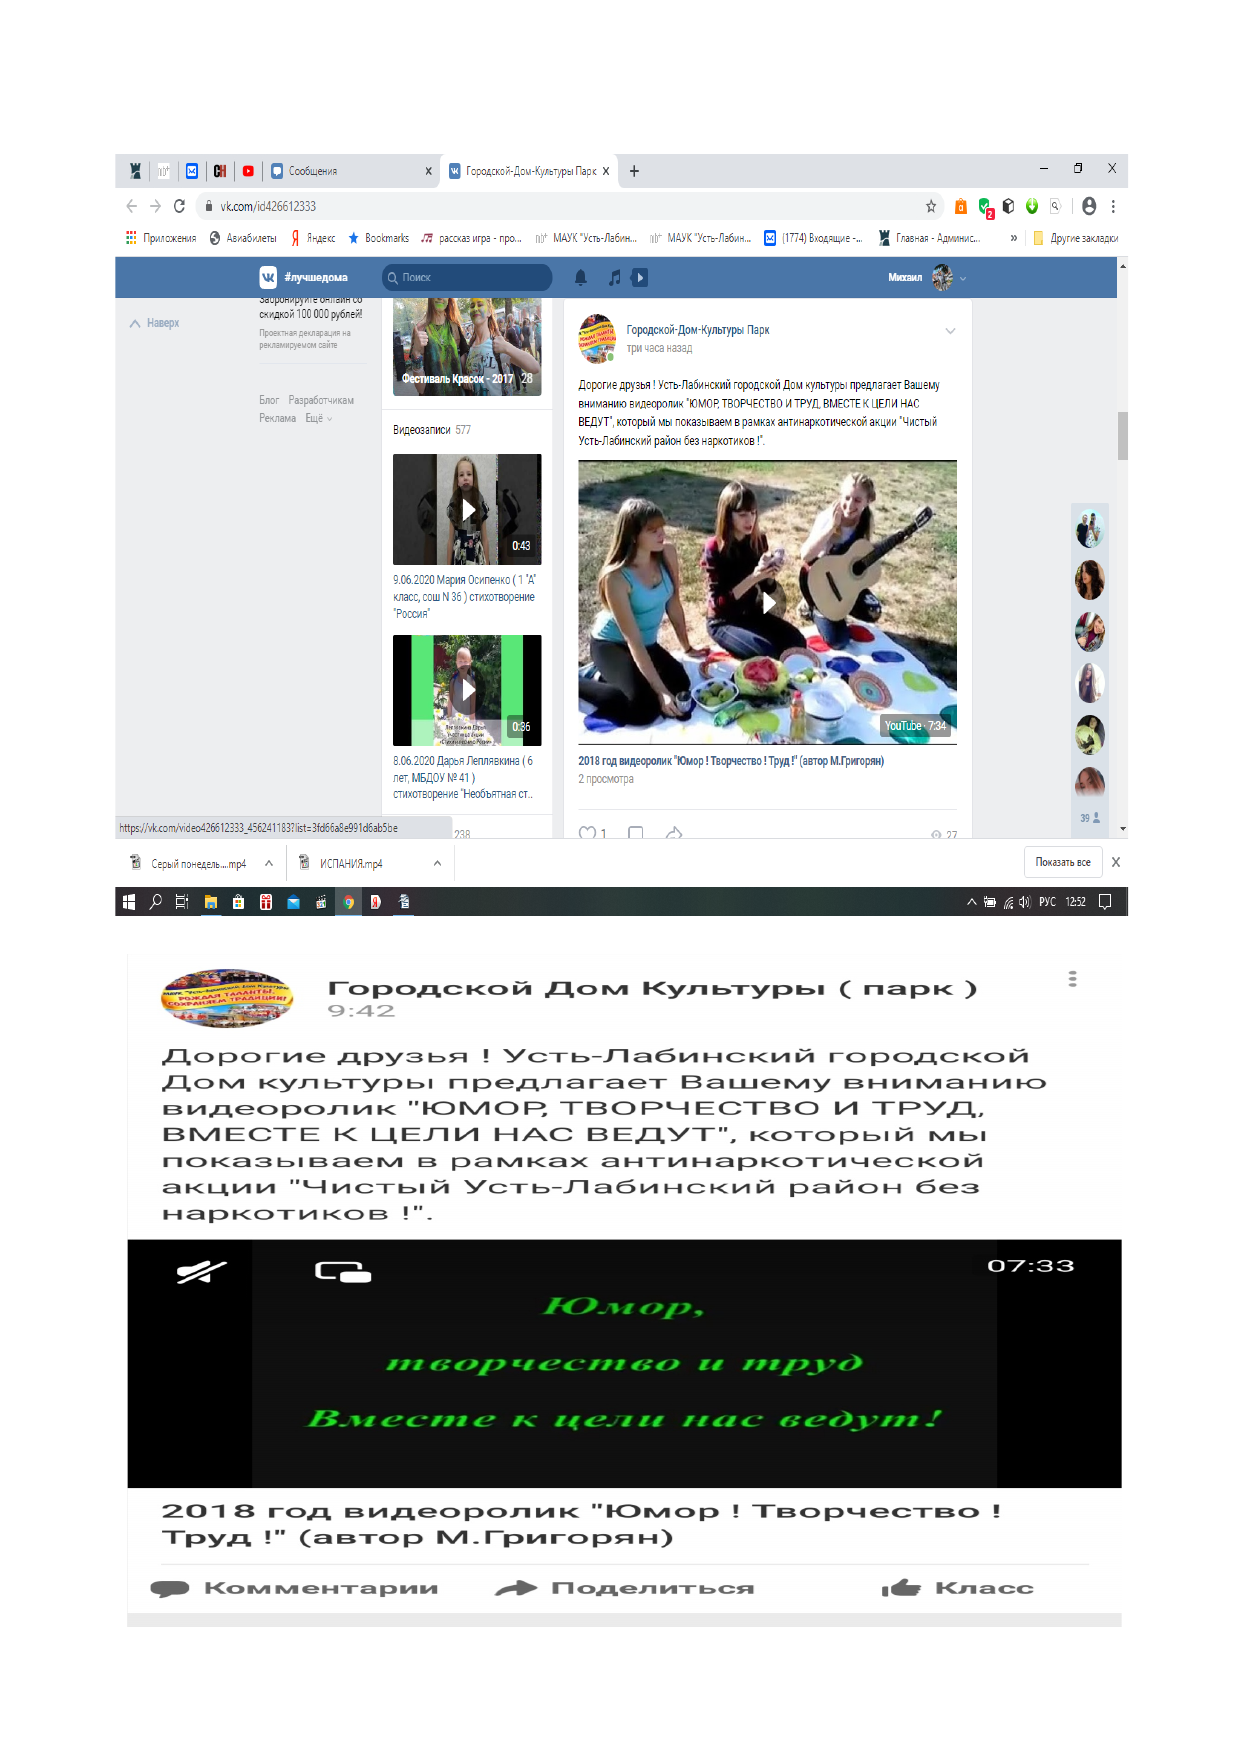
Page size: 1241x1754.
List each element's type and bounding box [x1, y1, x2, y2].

picture [115, 154, 1129, 916]
picture [127, 954, 1122, 1627]
